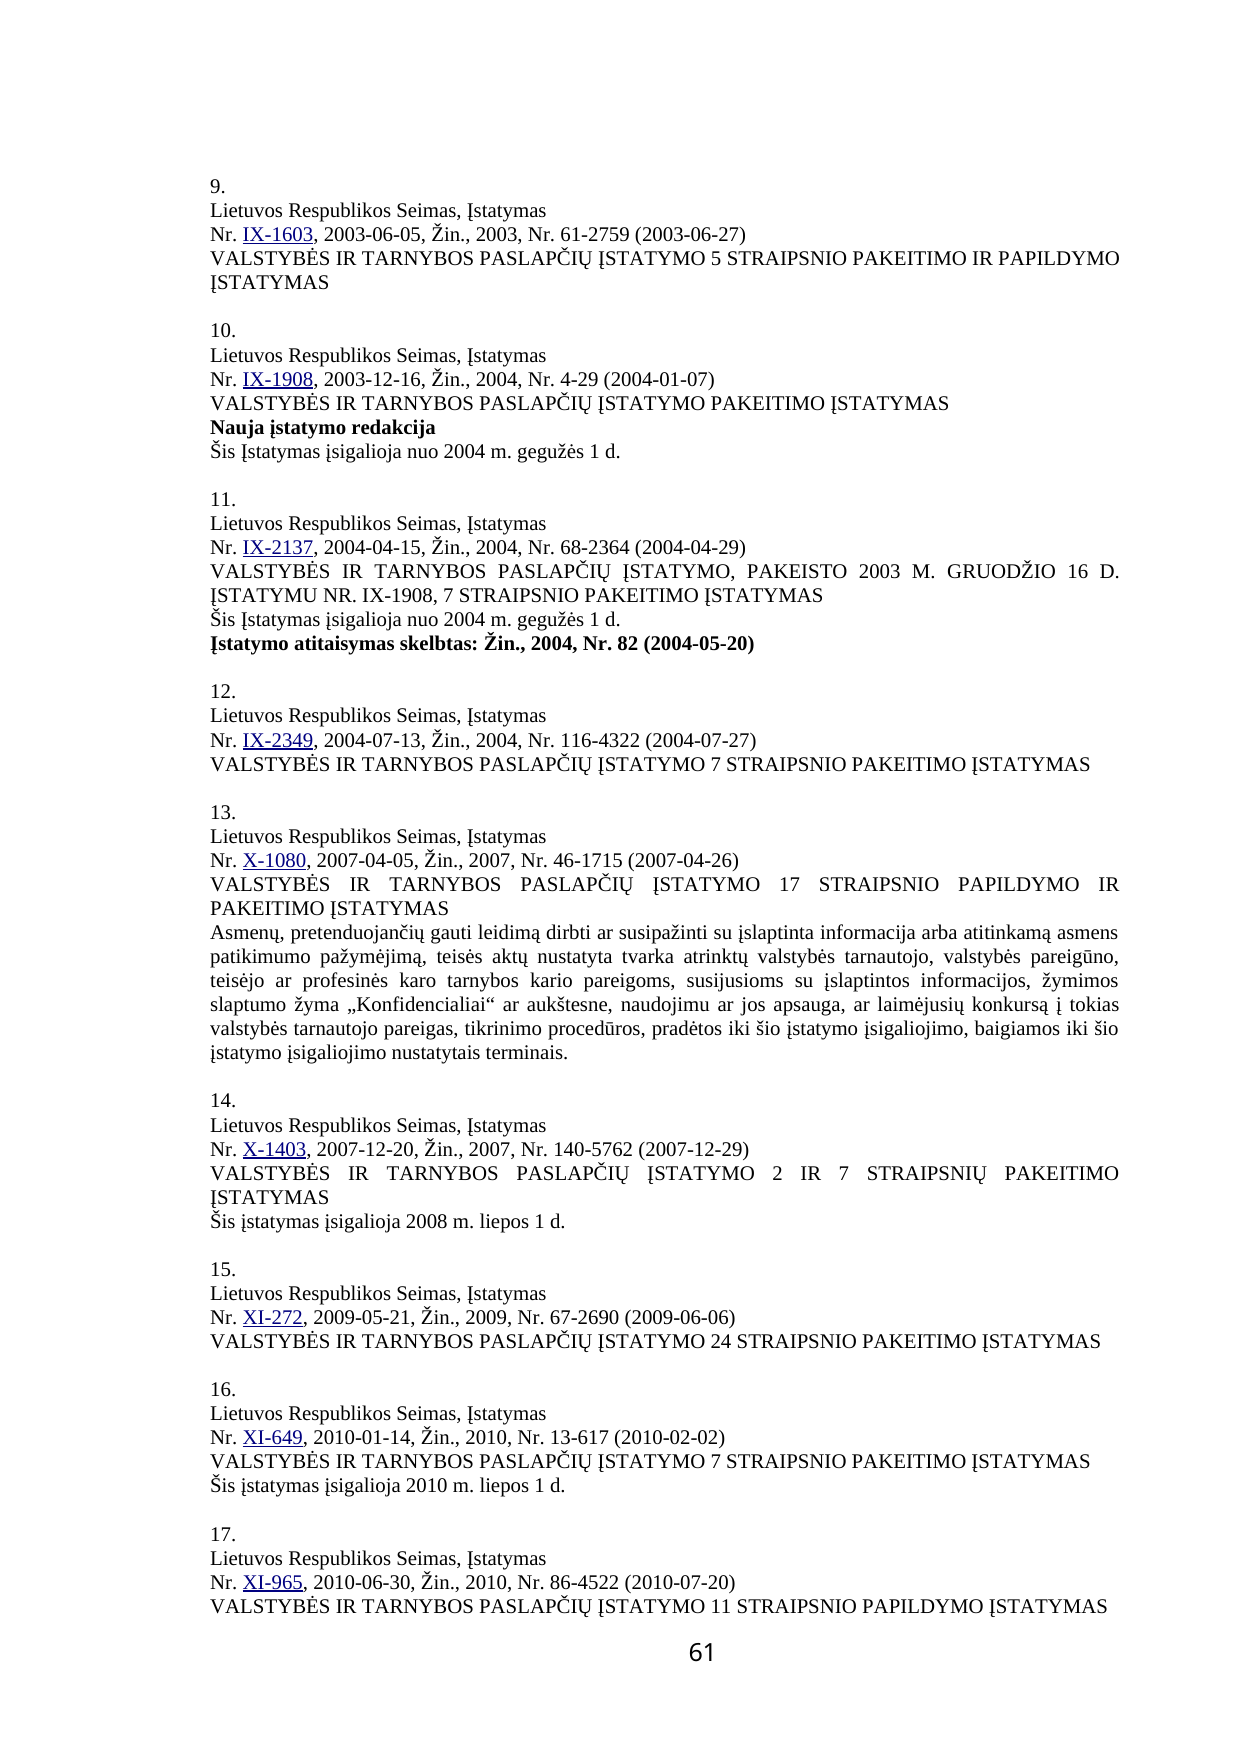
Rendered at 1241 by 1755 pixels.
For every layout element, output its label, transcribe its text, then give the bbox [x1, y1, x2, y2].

text Šis įstatymas įsigalioja 2008 m. liepos 1 d. [210, 1209, 1120, 1233]
text Nr. X-1403, 2007-12-20, Žin., 2007, Nr. 140-5762 (2007-12-29) [210, 1137, 1120, 1161]
text 13. [210, 800, 1120, 824]
text VALSTYBĖS IR TARNYBOS PASLAPČIŲ ĮSTATYMO 7 STRAIPSNIO PAKEITIMO ĮSTATYMAS [210, 1449, 1120, 1473]
text 17. [210, 1522, 1120, 1546]
text 10. [210, 318, 1120, 342]
text Įstatymo atitaisymas skelbtas: Žin., 2004, Nr. 82 (2004-05-20) [210, 631, 1120, 655]
text VALSTYBĖS IR TARNYBOS PASLAPČIŲ ĮSTATYMO PAKEITIMO ĮSTATYMAS [210, 391, 1120, 415]
text Šis Įstatymas įsigalioja nuo 2004 m. gegužės 1 d. [210, 607, 1120, 631]
text Nr. IX-2137, 2004-04-15, Žin., 2004, Nr. 68-2364 (2004-04-29) [210, 535, 1120, 559]
text 16. [210, 1377, 1120, 1401]
text 11. [210, 487, 1120, 511]
text Nr. IX-1908, 2003-12-16, Žin., 2004, Nr. 4-29 (2004-01-07) [210, 367, 1120, 391]
text 14. [210, 1088, 1120, 1112]
text VALSTYBĖS IR TARNYBOS PASLAPČIŲ ĮSTATYMO 17 STRAIPSNIO PAPILDYMO IR PAKEITIMO ĮSTATYMAS [210, 872, 1120, 920]
text 9. [210, 174, 1120, 198]
text Lietuvos Respublikos Seimas, Įstatymas [210, 198, 1120, 222]
text VALSTYBĖS IR TARNYBOS PASLAPČIŲ ĮSTATYMO, PAKEISTO 2003 M. GRUODŽIO 16 D. ĮSTATYMU NR. IX-1908, 7 STRAIPSNIO PAKEITIMO ĮSTATYMAS [210, 559, 1120, 607]
text Lietuvos Respublikos Seimas, Įstatymas [210, 1546, 1120, 1570]
text Lietuvos Respublikos Seimas, Įstatymas [210, 511, 1120, 535]
text Lietuvos Respublikos Seimas, Įstatymas [210, 1281, 1120, 1305]
text Asmenų, pretenduojančių gauti leidimą dirbti ar susipažinti su įslaptinta informacija arba atitinkamą asmens patikimumo pažymėjimą, teisės aktų nustatyta tvarka atrinktų valstybės tarnautojo, valstybės pareigūno, teisėjo ar profesinės karo tarnybos kario pareigoms, susijusioms su įslaptintos informacijos, žymimos slaptumo žyma „Konfidencialiai“ ar aukštesne, naudojimu ar jos apsauga, ar laimėjusių konkursą į tokias valstybės tarnautojo pareigas, tikrinimo procedūros, pradėtos iki šio įstatymo įsigaliojimo, baigiamos iki šio įstatymo įsigaliojimo nustatytais terminais. [210, 920, 1120, 1064]
text VALSTYBĖS IR TARNYBOS PASLAPČIŲ ĮSTATYMO 7 STRAIPSNIO PAKEITIMO ĮSTATYMAS [210, 752, 1120, 776]
text Lietuvos Respublikos Seimas, Įstatymas [210, 703, 1120, 727]
text Lietuvos Respublikos Seimas, Įstatymas [210, 1401, 1120, 1425]
text VALSTYBĖS IR TARNYBOS PASLAPČIŲ ĮSTATYMO 11 STRAIPSNIO PAPILDYMO ĮSTATYMAS [210, 1594, 1120, 1618]
text Lietuvos Respublikos Seimas, Įstatymas [210, 1112, 1120, 1137]
text Nauja įstatymo redakcija [210, 415, 1120, 439]
text Nr. IX-2349, 2004-07-13, Žin., 2004, Nr. 116-4322 (2004-07-27) [210, 727, 1120, 752]
text Šis Įstatymas įsigalioja nuo 2004 m. gegužės 1 d. [210, 439, 1120, 463]
text Nr. XI-649, 2010-01-14, Žin., 2010, Nr. 13-617 (2010-02-02) [210, 1425, 1120, 1449]
text Lietuvos Respublikos Seimas, Įstatymas [210, 342, 1120, 367]
text 15. [210, 1257, 1120, 1281]
text Šis įstatymas įsigalioja 2010 m. liepos 1 d. [210, 1473, 1120, 1497]
text VALSTYBĖS IR TARNYBOS PASLAPČIŲ ĮSTATYMO 24 STRAIPSNIO PAKEITIMO ĮSTATYMAS [210, 1329, 1120, 1353]
text Nr. IX-1603, 2003-06-05, Žin., 2003, Nr. 61-2759 (2003-06-27) [210, 222, 1120, 246]
text Nr. XI-965, 2010-06-30, Žin., 2010, Nr. 86-4522 (2010-07-20) [210, 1570, 1120, 1594]
text VALSTYBĖS IR TARNYBOS PASLAPČIŲ ĮSTATYMO 2 IR 7 STRAIPSNIŲ PAKEITIMO ĮSTATYMAS [210, 1161, 1120, 1209]
text 12. [210, 679, 1120, 703]
text Lietuvos Respublikos Seimas, Įstatymas [210, 824, 1120, 848]
text VALSTYBĖS IR TARNYBOS PASLAPČIŲ ĮSTATYMO 5 STRAIPSNIO PAKEITIMO IR PAPILDYMO ĮSTATYMAS [210, 246, 1120, 294]
text Nr. XI-272, 2009-05-21, Žin., 2009, Nr. 67-2690 (2009-06-06) [210, 1305, 1120, 1329]
text Nr. X-1080, 2007-04-05, Žin., 2007, Nr. 46-1715 (2007-04-26) [210, 848, 1120, 872]
